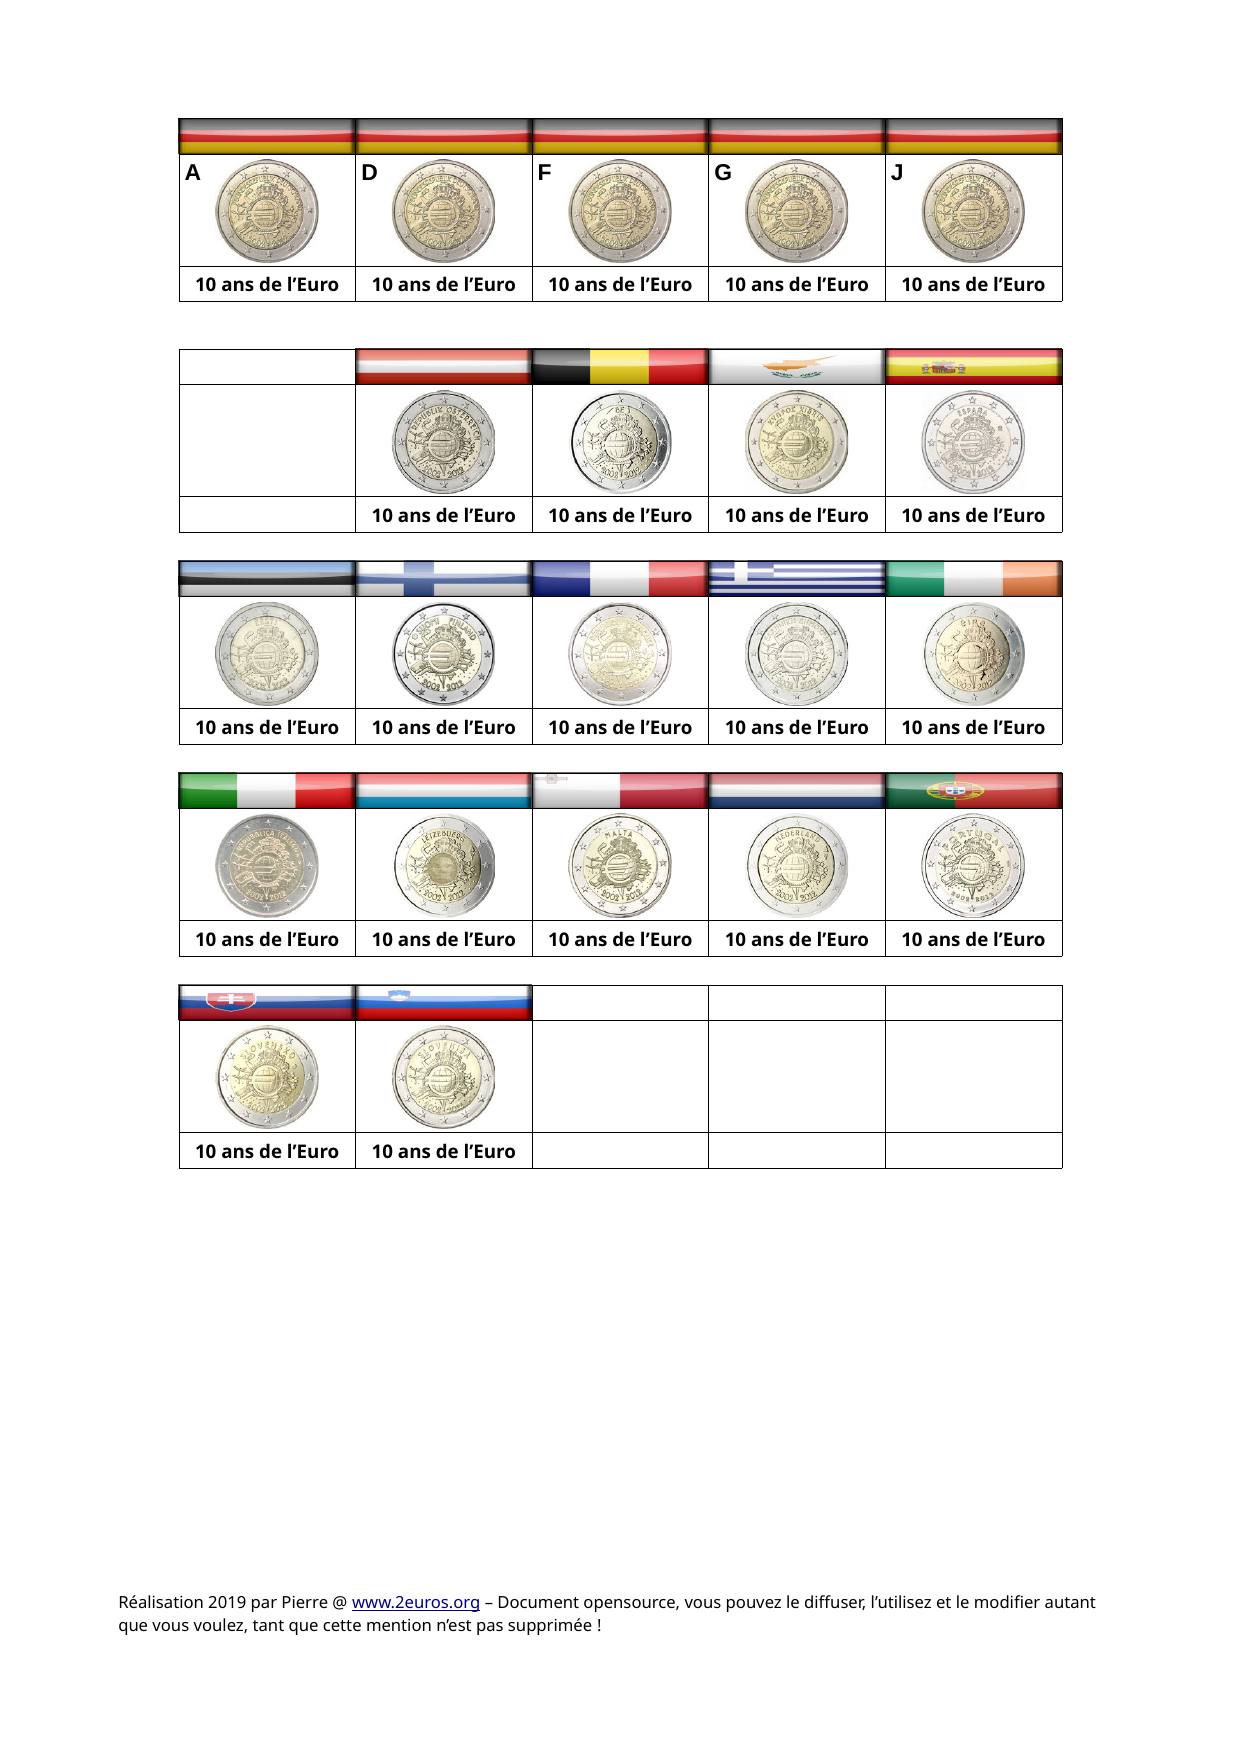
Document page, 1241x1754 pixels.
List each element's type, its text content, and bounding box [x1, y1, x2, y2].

table_cell [180, 497, 355, 532]
table_cell [180, 385, 355, 496]
picture [215, 813, 319, 918]
table_header [709, 562, 885, 596]
table_header [356, 986, 532, 1020]
table_header [709, 986, 885, 1020]
table_cell G [709, 155, 885, 266]
table_cell D [356, 155, 532, 266]
picture [215, 159, 319, 263]
table_header [886, 350, 1062, 384]
table_cell [533, 597, 708, 708]
table_cell [886, 1133, 1062, 1167]
table_cell 10 ans de l’Euro [180, 1133, 355, 1167]
picture [215, 602, 319, 706]
table_cell 10 ans de l’Euro [356, 497, 532, 532]
table_header [356, 562, 532, 596]
picture [568, 602, 672, 706]
table_cell 10 ans de l’Euro [886, 709, 1062, 744]
table_cell 10 ans de l’Euro [709, 709, 885, 744]
picture [568, 390, 672, 494]
table_header [356, 774, 532, 808]
table_cell 10 ans de l’Euro [886, 267, 1062, 301]
picture [391, 813, 495, 918]
picture [921, 159, 1025, 263]
picture [391, 159, 495, 263]
table_cell [709, 1021, 885, 1132]
table_cell [356, 597, 532, 708]
picture [745, 602, 849, 706]
table_header [180, 350, 355, 384]
table_cell 10 ans de l’Euro [886, 497, 1062, 532]
table_header [709, 119, 885, 153]
table_cell [886, 597, 1062, 708]
table_cell 10 ans de l’Euro [180, 267, 355, 301]
table_cell [886, 385, 1062, 496]
table_cell [533, 1021, 708, 1132]
table_header [533, 774, 708, 808]
table_cell 10 ans de l’Euro [709, 497, 885, 532]
picture [391, 390, 495, 494]
table_cell 10 ans de l’Euro [356, 709, 532, 744]
table_cell 10 ans de l’Euro [709, 921, 885, 956]
picture [921, 813, 1025, 918]
table_header [356, 350, 532, 384]
picture [745, 813, 849, 918]
table_header [356, 119, 532, 153]
table_cell 10 ans de l’Euro [533, 709, 708, 744]
table_cell F [533, 155, 708, 266]
table_cell J [886, 155, 1062, 266]
table_cell 10 ans de l’Euro [356, 267, 532, 301]
table_cell [180, 1021, 355, 1132]
picture [568, 813, 672, 918]
table_cell [180, 597, 355, 708]
picture [215, 1025, 319, 1129]
table_cell 10 ans de l’Euro [533, 497, 708, 532]
table_cell [709, 385, 885, 496]
table_cell 10 ans de l’Euro [180, 709, 355, 744]
picture [921, 602, 1025, 706]
table_cell [356, 385, 532, 496]
table_cell [886, 809, 1062, 920]
picture [921, 390, 1025, 494]
table_cell 10 ans de l’Euro [533, 267, 708, 301]
table_header [180, 986, 355, 1020]
table_header [180, 119, 355, 153]
table_header [886, 774, 1062, 808]
table_cell [356, 809, 532, 920]
table_header [886, 119, 1062, 153]
table_cell [886, 1021, 1062, 1132]
table_cell 10 ans de l’Euro [709, 267, 885, 301]
table_cell [533, 809, 708, 920]
table_header [180, 774, 355, 808]
table_cell [709, 597, 885, 708]
table_cell [356, 1021, 532, 1132]
table_cell 10 ans de l’Euro [533, 921, 708, 956]
table_header [886, 562, 1062, 596]
picture [568, 159, 672, 263]
table_cell [709, 809, 885, 920]
table_cell [533, 385, 708, 496]
picture [745, 159, 849, 263]
table_header [180, 562, 355, 596]
picture [391, 602, 495, 706]
table_cell A [180, 155, 355, 266]
table_cell [709, 1133, 885, 1167]
table_cell [533, 1133, 708, 1167]
table_header [886, 986, 1062, 1020]
table_header [533, 562, 708, 596]
table_cell [180, 809, 355, 920]
table_header [533, 119, 708, 153]
table_cell 10 ans de l’Euro [180, 921, 355, 956]
picture [391, 1025, 495, 1129]
picture [745, 390, 849, 494]
table_cell 10 ans de l’Euro [886, 921, 1062, 956]
table_header [709, 350, 885, 384]
table_cell 10 ans de l’Euro [356, 921, 532, 956]
table_header [533, 350, 708, 384]
table_header [533, 986, 708, 1020]
table_cell 10 ans de l’Euro [356, 1133, 532, 1167]
table_header [709, 774, 885, 808]
